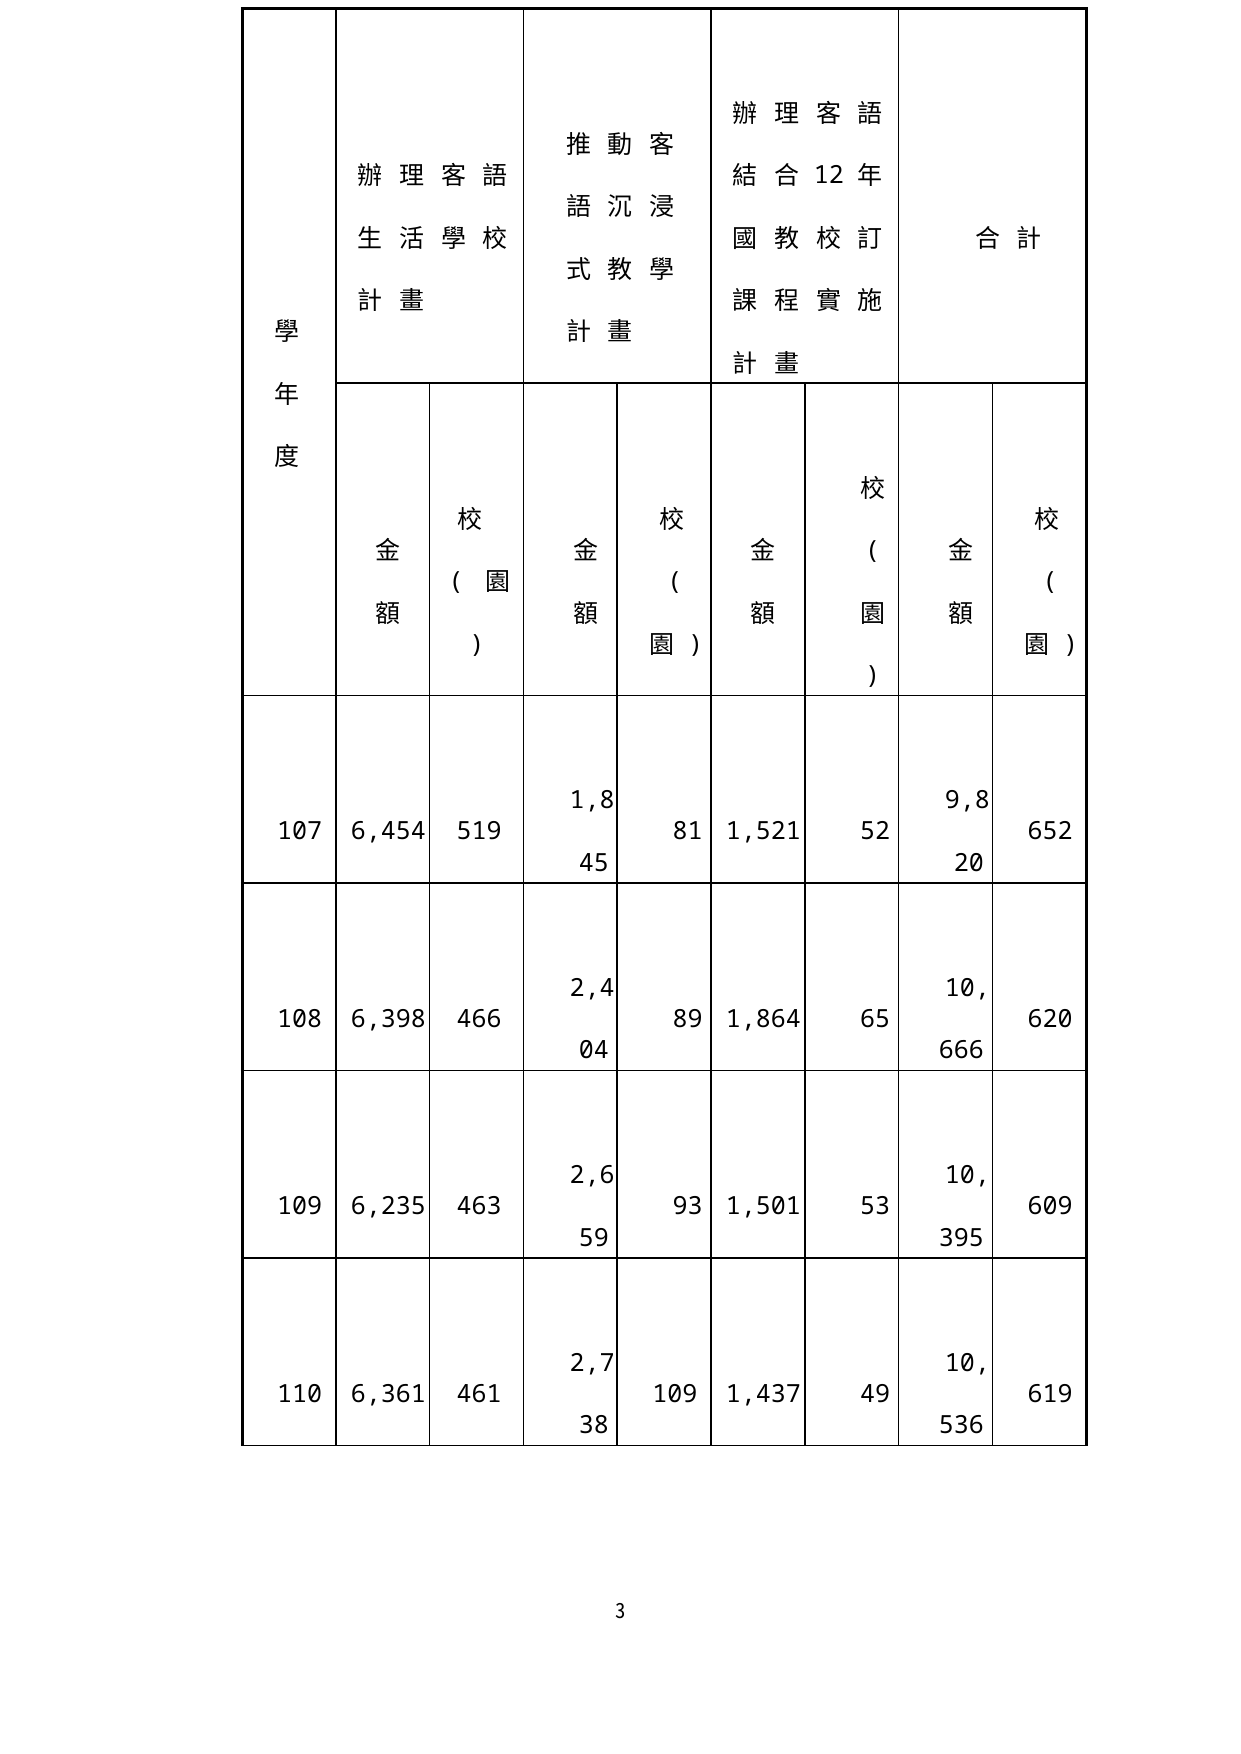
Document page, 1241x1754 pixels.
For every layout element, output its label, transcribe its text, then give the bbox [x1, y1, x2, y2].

table_cell 109 [244, 1071, 335, 1257]
table_cell 620 [993, 884, 1085, 1069]
table_cell 2,659 [524, 1071, 616, 1257]
table_cell 1,437 [712, 1259, 804, 1444]
table_cell 校(園) [806, 384, 898, 694]
table_cell 10,666 [899, 884, 992, 1069]
table_cell 校(園) [618, 384, 710, 694]
table_cell 609 [993, 1071, 1085, 1257]
table_cell 52 [806, 696, 898, 882]
table_cell 81 [618, 696, 710, 882]
table_cell 金額 [712, 384, 804, 694]
table_header 辦理客語生活學校計畫 [337, 10, 523, 382]
table_cell 1,864 [712, 884, 804, 1069]
table_cell 65 [806, 884, 898, 1069]
table_cell 619 [993, 1259, 1085, 1444]
table_cell 金額 [899, 384, 992, 694]
table_cell 1,521 [712, 696, 804, 882]
table_cell 校(園) [430, 384, 523, 694]
table_cell 107 [244, 696, 335, 882]
table_cell 9,820 [899, 696, 992, 882]
table_cell 49 [806, 1259, 898, 1444]
table_cell 金額 [337, 384, 429, 694]
table_header 學年度 [244, 10, 335, 694]
table_cell 89 [618, 884, 710, 1069]
table_cell 652 [993, 696, 1085, 882]
table_cell 10,395 [899, 1071, 992, 1257]
table_cell 1,845 [524, 696, 616, 882]
table_cell 2,738 [524, 1259, 616, 1444]
table_cell 6,361 [337, 1259, 429, 1444]
table_cell 53 [806, 1071, 898, 1257]
table_cell 463 [430, 1071, 523, 1257]
table_cell 6,398 [337, 884, 429, 1069]
table_header 合計 [899, 10, 1085, 382]
table_cell 519 [430, 696, 523, 882]
table_cell 6,235 [337, 1071, 429, 1257]
table_cell 1,501 [712, 1071, 804, 1257]
table_cell 93 [618, 1071, 710, 1257]
table_cell 校(園) [993, 384, 1085, 694]
table_cell 2,404 [524, 884, 616, 1069]
table_cell 110 [244, 1259, 335, 1444]
table_header 辦理客語結合12年國教校訂課程實施計畫 [712, 10, 898, 382]
table_cell 461 [430, 1259, 523, 1444]
table_cell 6,454 [337, 696, 429, 882]
table_header 推動客語沉浸式教學計畫 [524, 10, 710, 382]
table_cell 10,536 [899, 1259, 992, 1444]
table_cell 466 [430, 884, 523, 1069]
table_cell 108 [244, 884, 335, 1069]
table_cell 109 [618, 1259, 710, 1444]
table_cell 金額 [524, 384, 616, 694]
